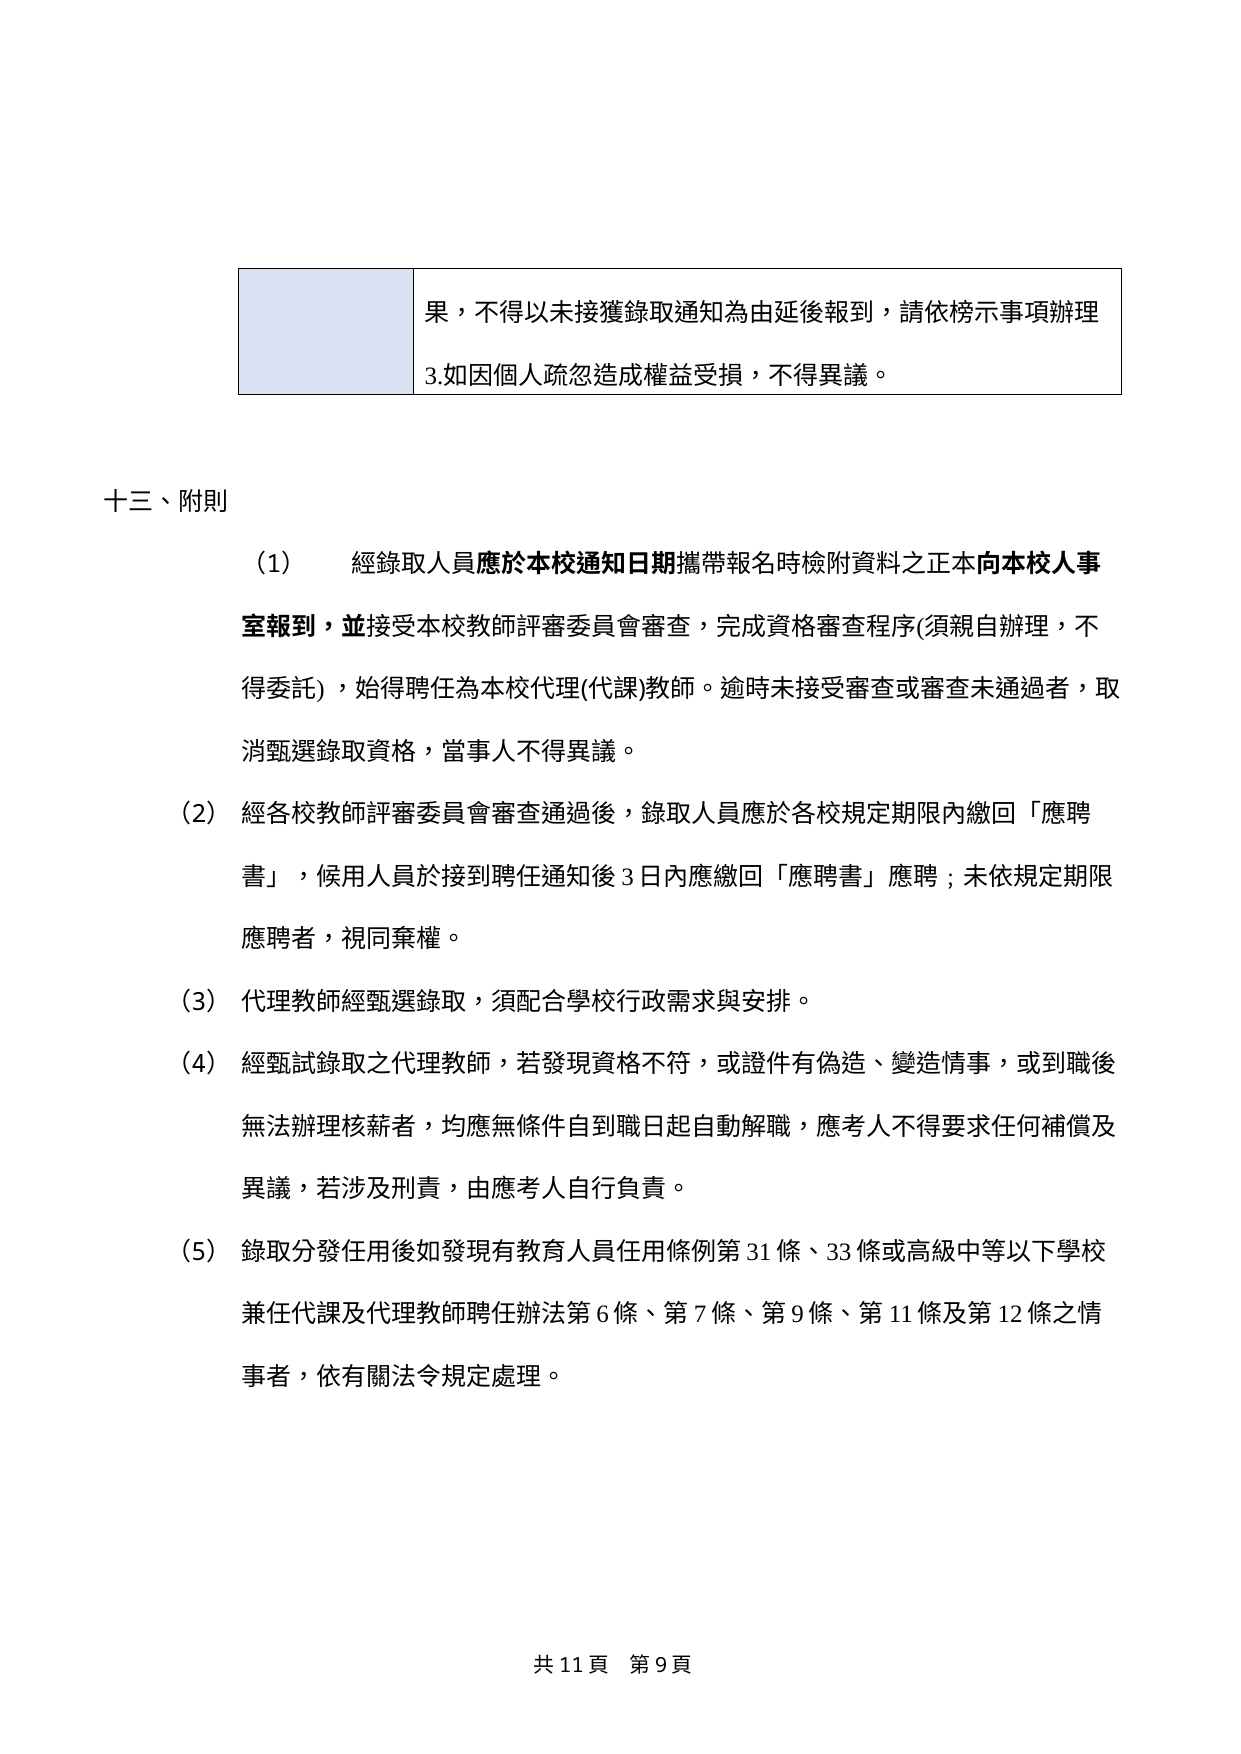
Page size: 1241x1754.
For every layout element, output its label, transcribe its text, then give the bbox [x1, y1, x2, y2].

list 經各校教師評審委員會審查通過後，錄取人員應於各校規定期限內繳回「應聘書」，候用人員於接到聘任通知後3日內應繳回「應聘書」應聘﹔未依規定期限應聘者，視同棄權。 [166, 770, 1122, 958]
list 經甄試錄取之代理教師，若發現資格不符，或證件有偽造、變造情事，或到職後無法辦理核薪者，均應無條件自到職日起自動解職，應考人不得要求任何補償及異議，若涉及刑責，由應考人自行負責。 [166, 1020, 1122, 1208]
text 十三、附則 [103, 458, 1122, 520]
list 錄取分發任用後如發現有教育人員任用條例第31條、33條或高級中等以下學校兼任代課及代理教師聘任辦法第6條、第7條、第9條、第11條及第12條之情事者，依有關法令規定處理。 [166, 1208, 1122, 1395]
list 經錄取人員應於本校通知日期攜帶報名時檢附資料之正本向本校人事室報到，並接受本校教師評審委員會審查，完成資格審查程序(須親自辦理，不得委託) ，始得聘任為本校代理(代課)教師。逾時未接受審查或審查未通過者，取消甄選錄取資格，當事人不得異議。 [241, 520, 1122, 770]
table_cell [239, 269, 413, 394]
list 代理教師經甄選錄取，須配合學校行政需求與安排。 [166, 958, 1122, 1020]
table_cell 果，不得以未接獲錄取通知為由延後報到，請依榜示事項辦理 3.如因個人疏忽造成權益受損，不得異議。 [414, 269, 1121, 394]
